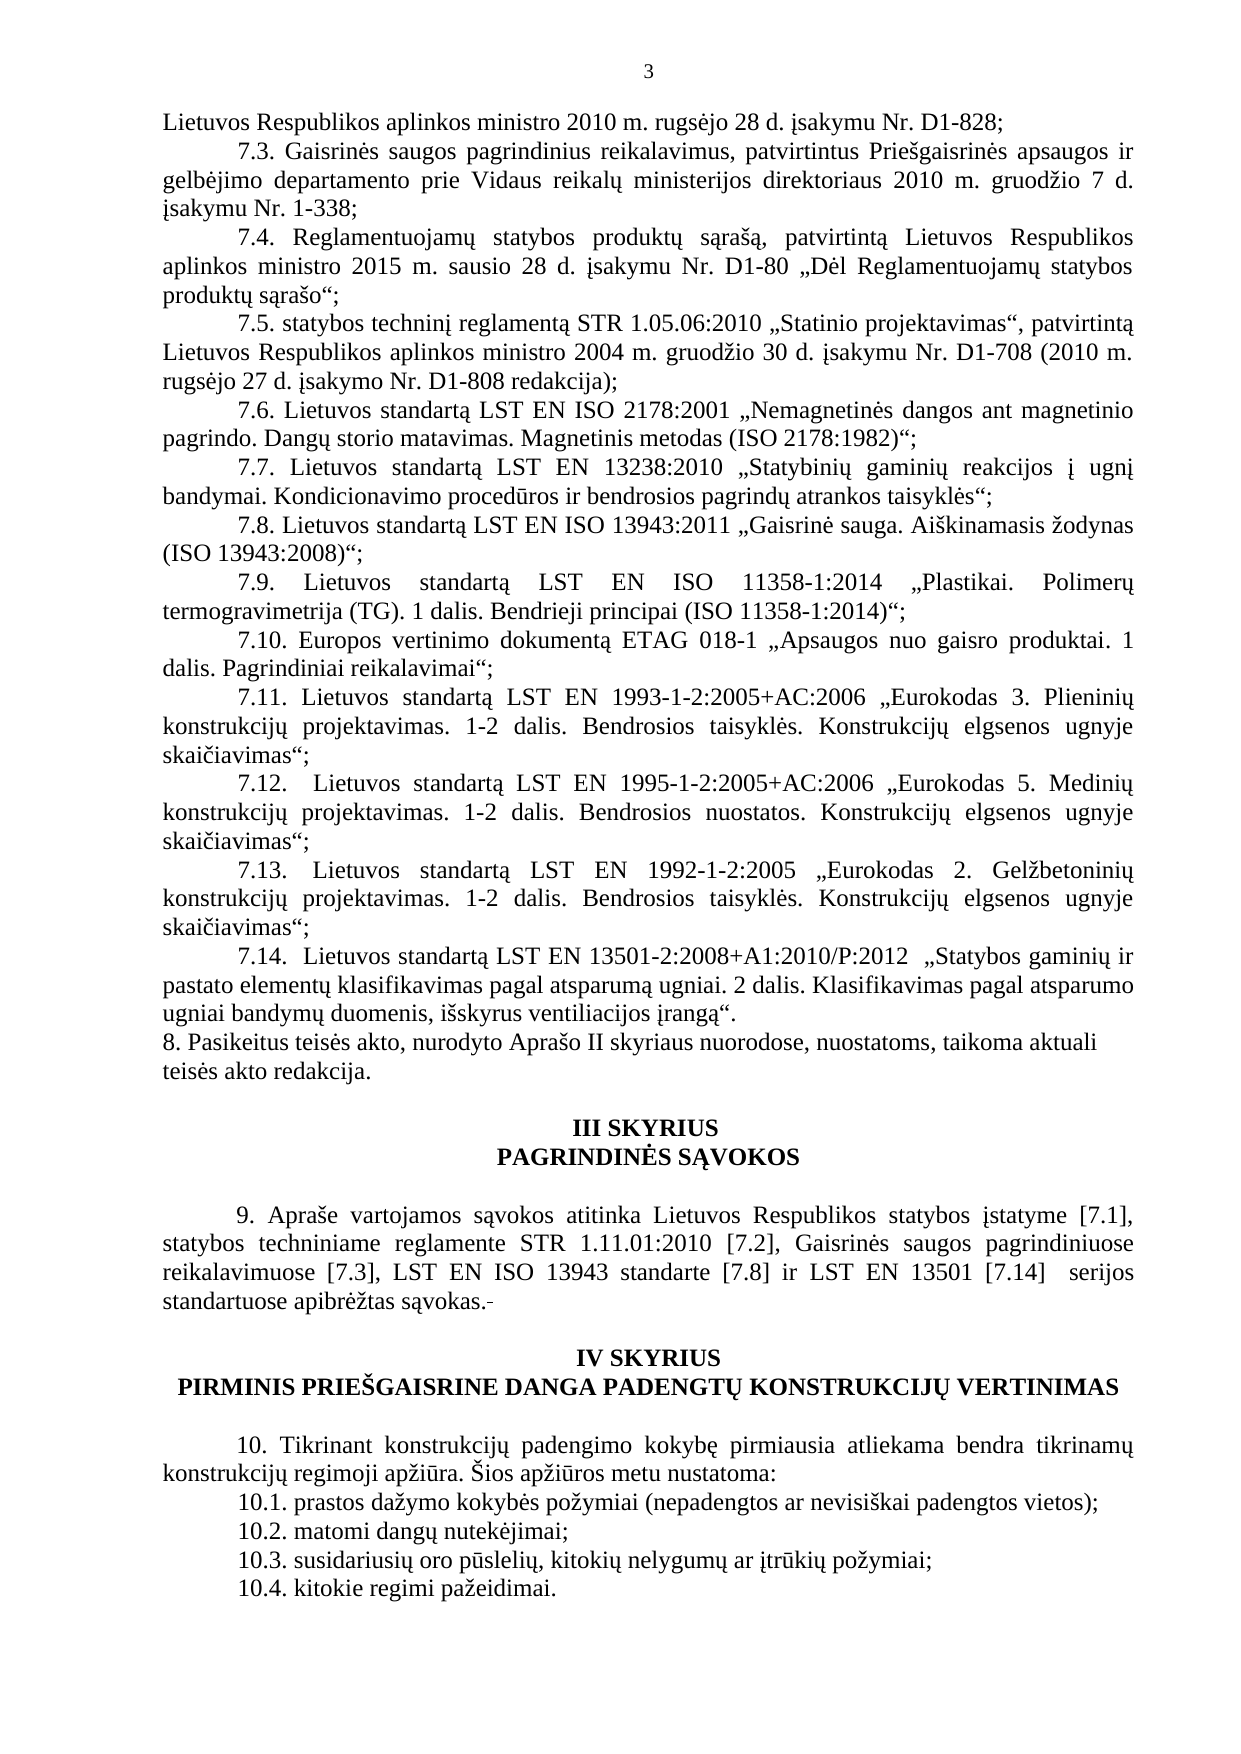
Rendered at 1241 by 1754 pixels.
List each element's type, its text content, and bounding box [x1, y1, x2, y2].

text 10.2. matomi dangų nutekėjimai; [162, 1516, 1134, 1545]
text 10.3. susidariusių oro pūslelių, kitokių nelygumų ar įtrūkių požymiai; [162, 1545, 1134, 1573]
text PIRMINIS PRIEŠGAISRINE DANGA PADENGTŲ KONSTRUKCIJŲ VERTINIMAS [162, 1372, 1134, 1401]
text 7.7. Lietuvos standartą LST EN 13238:2010 „Statybinių gaminių reakcijos į ugnį bandymai. Kondicionavimo procedūros ir bendrosios pagrindų atrankos taisyklės“; [162, 452, 1134, 510]
text 7.5. statybos techninį reglamentą STR 1.05.06:2010 „Statinio projektavimas“, patvirtintą Lietuvos Respublikos aplinkos ministro 2004 m. gruodžio 30 d. įsakymu Nr. D1-708 (2010 m. rugsėjo 27 d. įsakymo Nr. D1-808 redakcija); [162, 308, 1134, 395]
text 7.9. Lietuvos standartą LST EN ISO 11358-1:2014 „Plastikai. Polimerų termogravimetrija (TG). 1 dalis. Bendrieji principai (ISO 11358-1:2014)“; [162, 567, 1134, 625]
text 7.8. Lietuvos standartą LST EN ISO 13943:2011 „Gaisrinė sauga. Aiškinamasis žodynas (ISO 13943:2008)“; [162, 510, 1134, 567]
text 7.6. Lietuvos standartą LST EN ISO 2178:2001 „Nemagnetinės dangos ant magnetinio pagrindo. Dangų storio matavimas. Magnetinis metodas (ISO 2178:1982)“; [162, 395, 1134, 452]
text 7.4. Reglamentuojamų statybos produktų sąrašą, patvirtintą Lietuvos Respublikos aplinkos ministro 2015 m. sausio 28 d. įsakymu Nr. D1-80 „Dėl Reglamentuojamų statybos produktų sąrašo“; [162, 222, 1134, 308]
text 8. Pasikeitus teisės akto, nurodyto Aprašo II skyriaus nuorodose, nuostatoms, taikoma aktuali teisės akto redakcija. [162, 1027, 1134, 1085]
text 7.14. Lietuvos standartą LST EN 13501-2:2008+A1:2010/P:2012 „Statybos gaminių ir pastato elementų klasifikavimas pagal atsparumą ugniai. 2 dalis. Klasifikavimas pagal atsparumo ugniai bandymų duomenis, išskyrus ventiliacijos įrangą“. [162, 941, 1134, 1027]
text Lietuvos Respublikos aplinkos ministro 2010 m. rugsėjo 28 d. įsakymu Nr. D1-828; [162, 107, 1134, 136]
text 7.13. Lietuvos standartą LST EN 1992-1-2:2005 „Eurokodas 2. Gelžbetoninių konstrukcijų projektavimas. 1-2 dalis. Bendrosios taisyklės. Konstrukcijų elgsenos ugnyje skaičiavimas“; [162, 855, 1134, 941]
text 7.11. Lietuvos standartą LST EN 1993-1-2:2005+AC:2006 „Eurokodas 3. Plieninių konstrukcijų projektavimas. 1-2 dalis. Bendrosios taisyklės. Konstrukcijų elgsenos ugnyje skaičiavimas“; [162, 682, 1134, 768]
text IV SKYRIUS [162, 1343, 1134, 1372]
text 10.4. kitokie regimi pažeidimai. [162, 1573, 1134, 1602]
text III SKYRIUS [162, 1113, 1134, 1142]
text PAGRINDINĖS SĄVOKOS [162, 1142, 1134, 1171]
text 7.12. Lietuvos standartą LST EN 1995-1-2:2005+AC:2006 „Eurokodas 5. Medinių konstrukcijų projektavimas. 1-2 dalis. Bendrosios nuostatos. Konstrukcijų elgsenos ugnyje skaičiavimas“; [162, 768, 1134, 855]
text 10.1. prastos dažymo kokybės požymiai (nepadengtos ar nevisiškai padengtos vietos); [162, 1487, 1134, 1516]
text 10. Tikrinant konstrukcijų padengimo kokybę pirmiausia atliekama bendra tikrinamų konstrukcijų regimoji apžiūra. Šios apžiūros metu nustatoma: [162, 1430, 1134, 1487]
text 7.3. Gaisrinės saugos pagrindinius reikalavimus, patvirtintus Priešgaisrinės apsaugos ir gelbėjimo departamento prie Vidaus reikalų ministerijos direktoriaus 2010 m. gruodžio 7 d. įsakymu Nr. 1-338; [162, 136, 1134, 222]
text 9. Apraše vartojamos sąvokos atitinka Lietuvos Respublikos statybos įstatyme [7.1], statybos techniniame reglamente STR 1.11.01:2010 [7.2], Gaisrinės saugos pagrindiniuose reikalavimuose [7.3], LST EN ISO 13943 standarte [7.8] ir LST EN 13501 [7.14] serijos standartuose apibrėžtas sąvokas. [162, 1200, 1134, 1315]
text 7.10. Europos vertinimo dokumentą ETAG 018-1 „Apsaugos nuo gaisro produktai. 1 dalis. Pagrindiniai reikalavimai“; [162, 625, 1134, 682]
